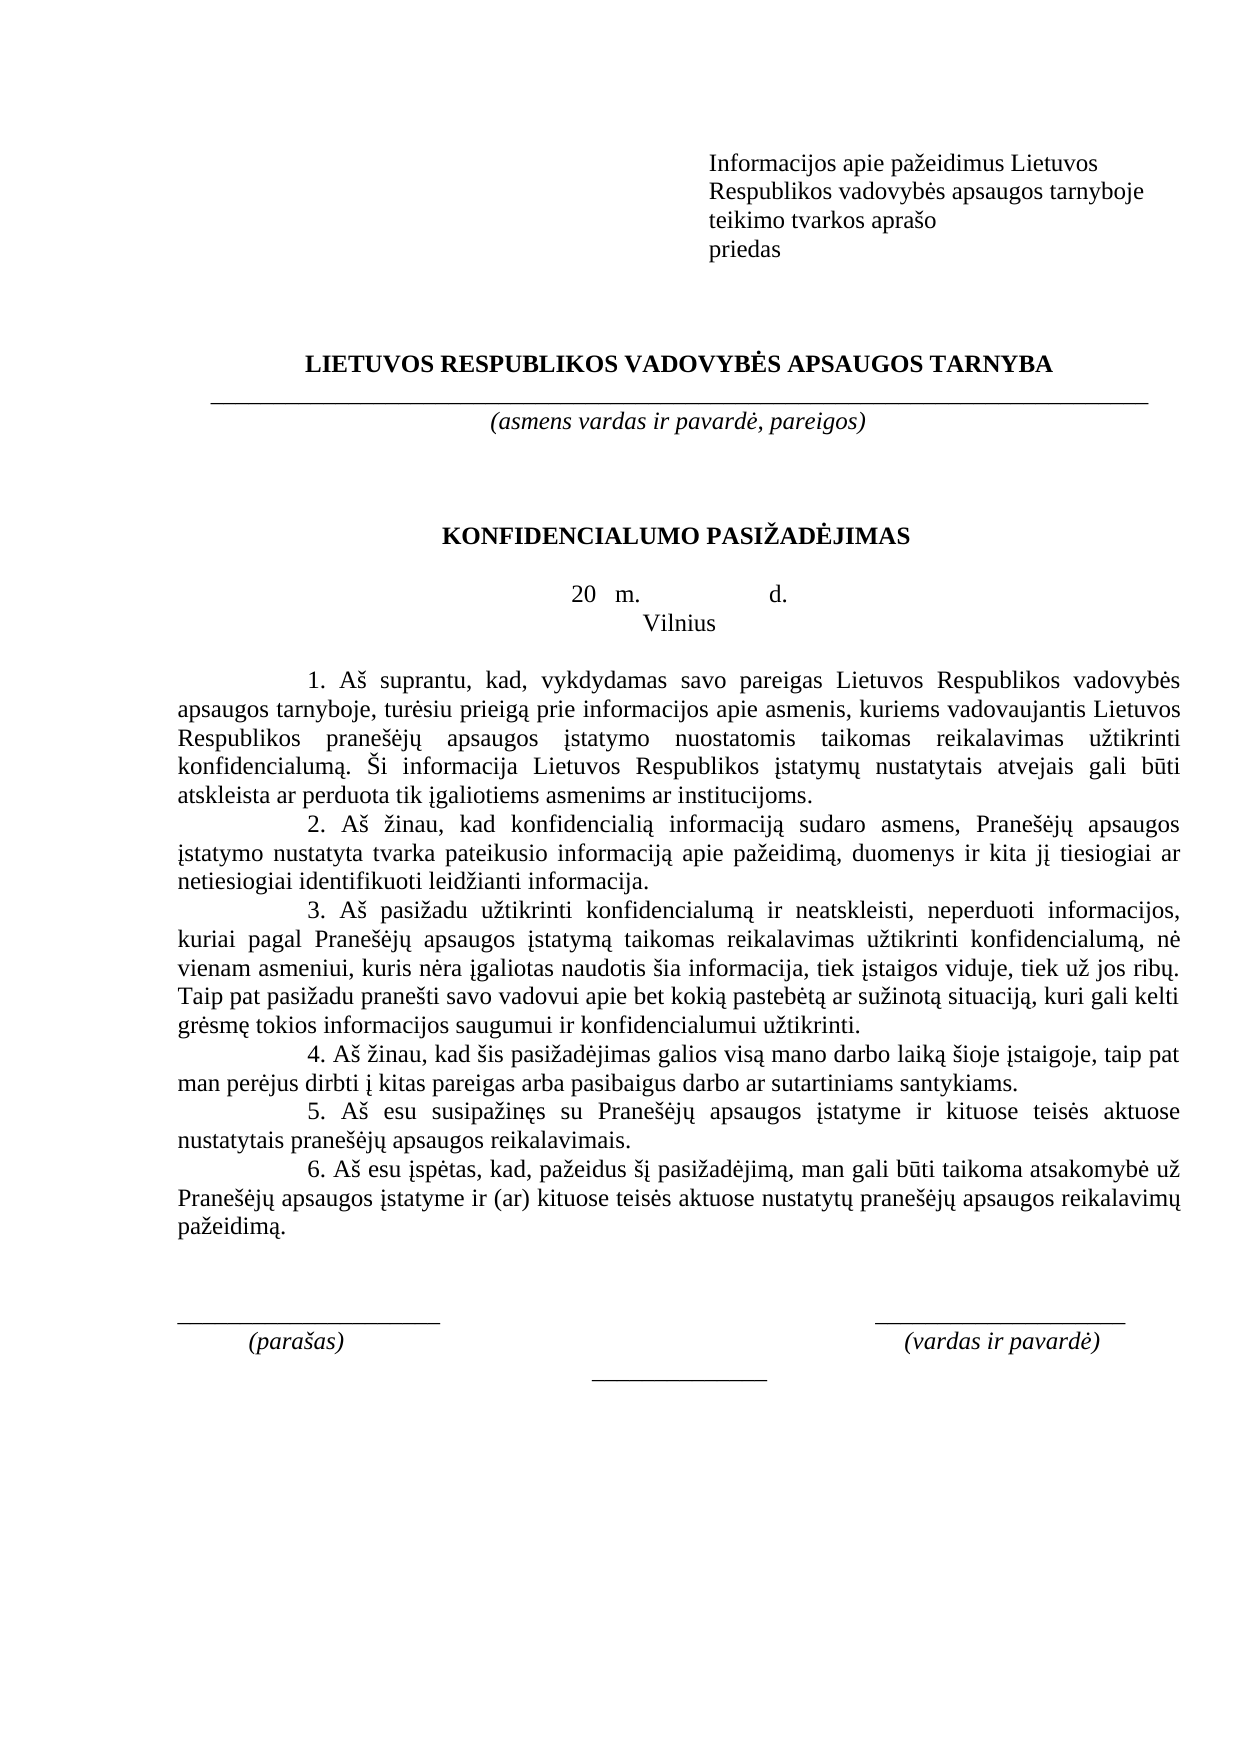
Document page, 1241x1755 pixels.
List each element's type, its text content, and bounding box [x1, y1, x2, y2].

text LIETUVOS RESPUBLIKOS Vadovybės apsaugos tarnyba [177, 349, 1181, 378]
text _____________________ ____________________ [177, 1298, 1181, 1326]
text Vilnius [177, 608, 1181, 636]
text Informacijos apie pažeidimus Lietuvos [709, 148, 1181, 176]
text 4. Aš žinau, kad šis pasižadėjimas galios visą mano darbo laiką šioje įstaigoje, taip pat man perėjus dirbti į kitas pareigas arba pasibaigus darbo ar sutartiniams santykiams. [177, 1039, 1181, 1096]
text Respublikos vadovybės apsaugos tarnyboje [709, 176, 1181, 205]
text priedas [709, 234, 1181, 263]
text 6. Aš esu įspėtas, kad, pažeidus šį pasižadėjimą, man gali būti taikoma atsakomybė už Pranešėjų apsaugos įstatyme ir (ar) kituose teisės aktuose nustatytų pranešėjų apsaugos reikalavimų pažeidimą. [177, 1154, 1181, 1240]
text 20 m. d. [177, 579, 1181, 608]
text teikimo tvarkos aprašo [709, 205, 1181, 234]
text ______________ [177, 1355, 1181, 1384]
text KONFIDENCIALUMO PASIŽADĖJIMAS [177, 521, 1181, 550]
text (parašas) (vardas ir pavardė) [177, 1326, 1181, 1355]
text (asmens vardas ir pavardė, pareigos) [177, 406, 1181, 435]
text 3. Aš pasižadu užtikrinti konfidencialumą ir neatskleisti, neperduoti informacijos, kuriai pagal Pranešėjų apsaugos įstatymą taikomas reikalavimas užtikrinti konfidencialumą, nė vienam asmeniui, kuris nėra įgaliotas naudotis šia informacija, tiek įstaigos viduje, tiek už jos ribų. Taip pat pasižadu pranešti savo vadovui apie bet kokią pastebėtą ar sužinotą situaciją, kuri gali kelti grėsmę tokios informacijos saugumui ir konfidencialumui užtikrinti. [177, 895, 1181, 1039]
text 5. Aš esu susipažinęs su Pranešėjų apsaugos įstatyme ir kituose teisės aktuose nustatytais pranešėjų apsaugos reikalavimais. [177, 1096, 1181, 1154]
text 1. Aš suprantu, kad, vykdydamas savo pareigas Lietuvos Respublikos vadovybės apsaugos tarnyboje, turėsiu prieigą prie informacijos apie asmenis, kuriems vadovaujantis Lietuvos Respublikos pranešėjų apsaugos įstatymo nuostatomis taikomas reikalavimas užtikrinti konfidencialumą. Ši informacija Lietuvos Respublikos įstatymų nustatytais atvejais gali būti atskleista ar perduota tik įgaliotiems asmenims ar institucijoms. [177, 665, 1181, 809]
text 2. Aš žinau, kad konfidencialią informaciją sudaro asmens, Pranešėjų apsaugos įstatymo nustatyta tvarka pateikusio informaciją apie pažeidimą, duomenys ir kita jį tiesiogiai ar netiesiogiai identifikuoti leidžianti informacija. [177, 809, 1181, 895]
text ___________________________________________________________________________ [177, 378, 1181, 406]
